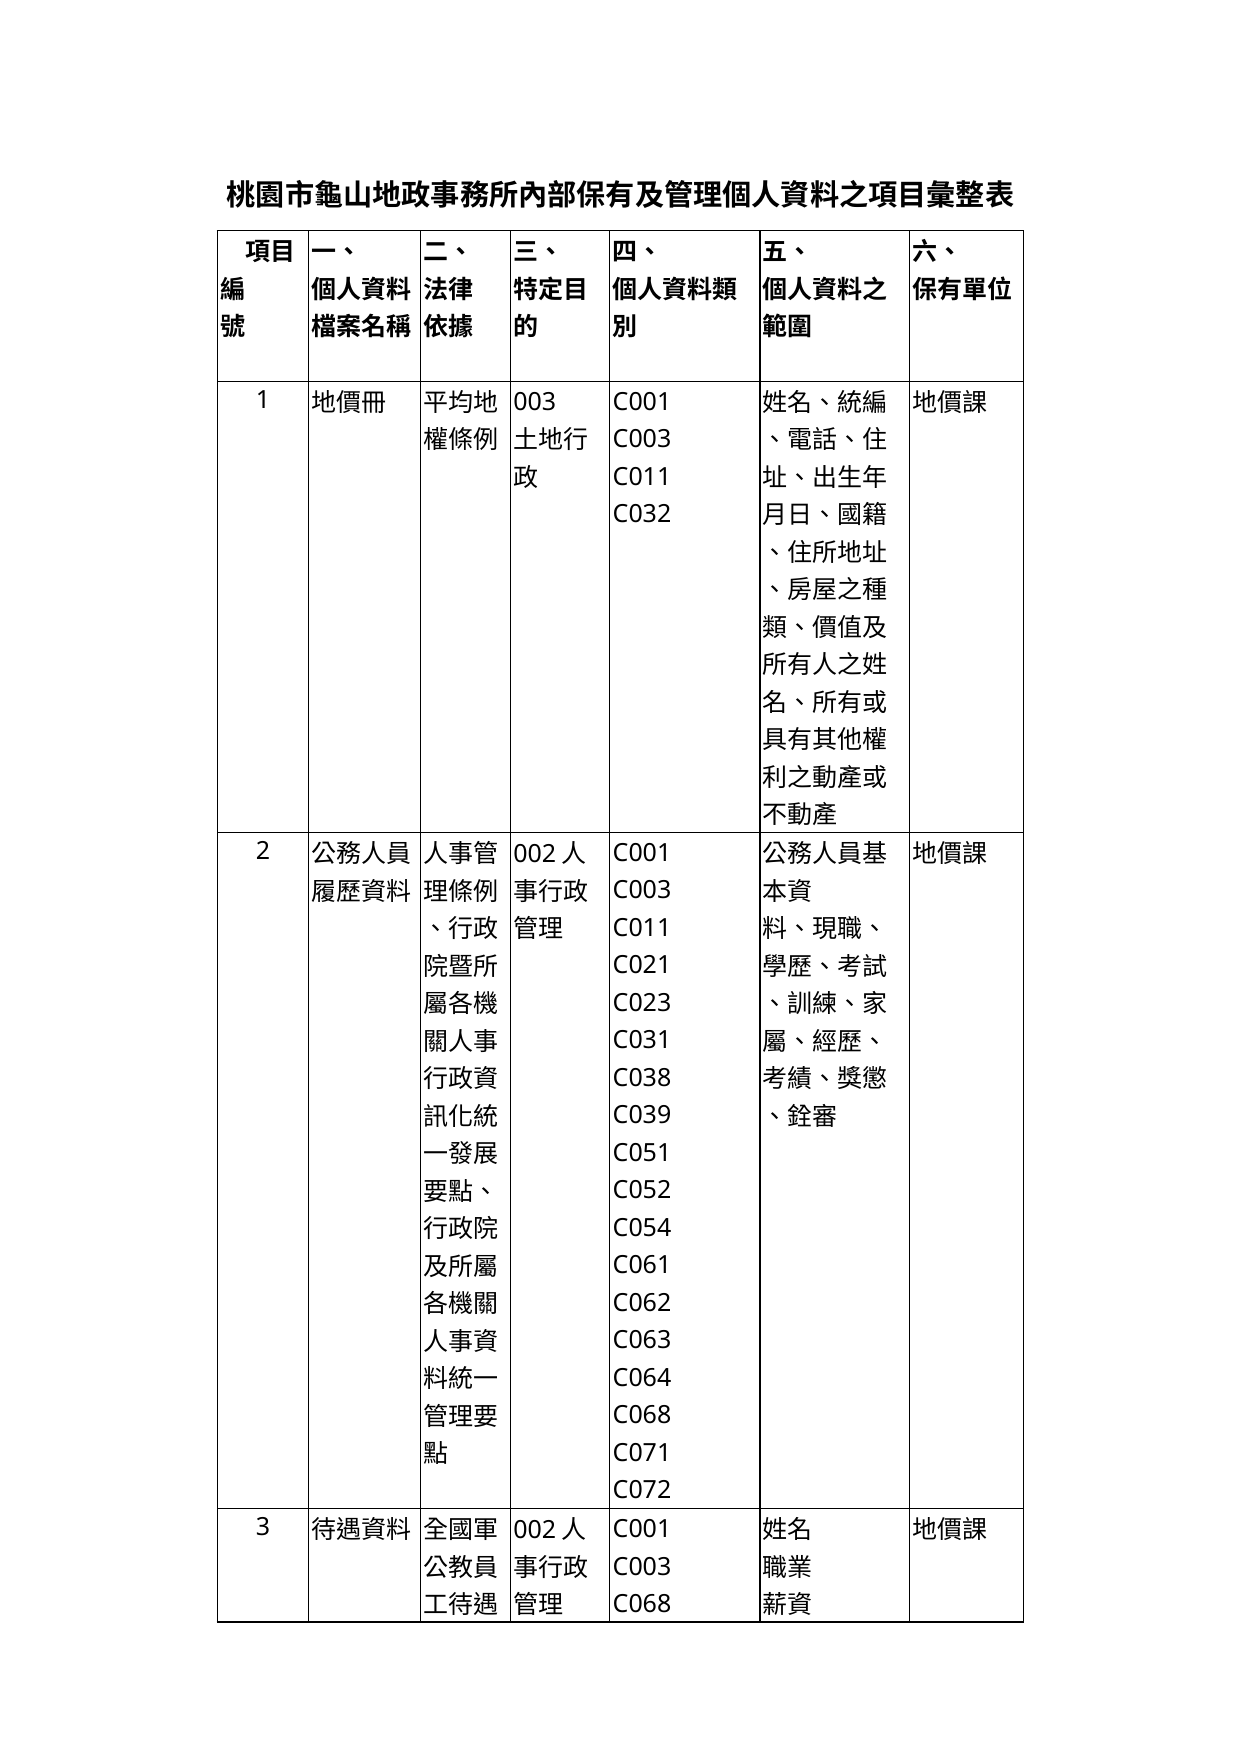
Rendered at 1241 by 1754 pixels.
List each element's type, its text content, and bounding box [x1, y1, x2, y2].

table_header 六、 保有單位 [910, 231, 1023, 381]
table_cell 全國軍公教員工待遇 [421, 1509, 510, 1621]
table_cell 公務人員基本資 料、現職、學歷、考試、訓練、家屬、經歷、考績、獎懲、銓審 [761, 833, 909, 1508]
table_header 項目 編 號 [218, 231, 308, 381]
table_cell 003 土地行政 [511, 382, 609, 832]
table_cell 002人事行政管理 [511, 833, 609, 1508]
table_cell 2 [218, 833, 308, 1508]
table_cell 待遇資料 [309, 1509, 420, 1621]
table_cell 姓名 職業 薪資 [761, 1509, 909, 1621]
table_header 一、 個人資料檔案名稱 [309, 231, 420, 381]
table_cell 地價課 [910, 1509, 1023, 1621]
table_cell 平均地權條例 [421, 382, 510, 832]
table_cell 地價冊 [309, 382, 420, 832]
table_cell C001 C003 C011 C021 C023 C031 C038 C039 C051 C052 C054 C061 C062 C063 C064 C068 C071 C072 [610, 833, 759, 1508]
table_cell C001 C003 C011 C032 [610, 382, 759, 832]
table_cell 地價課 [910, 382, 1023, 832]
table_header 二、 法律 依據 [421, 231, 510, 381]
table_header 五、 個人資料之範圍 [761, 231, 909, 381]
table_cell 人事管理條例、行政院暨所屬各機關人事行政資訊化統一發展要點、行政院及所屬各機關人事資料統一管理要點 [421, 833, 510, 1508]
table_cell 地價課 [910, 833, 1023, 1508]
table_cell 1 [218, 382, 308, 832]
table_cell C001 C003 C068 [610, 1509, 759, 1621]
table_cell 姓名、統編、電話、住址、出生年月日、國籍、住所地址、房屋之種類、價值及所有人之姓名、所有或具有其他權利之動產或不動產 [761, 382, 909, 832]
table_header 三、 特定目的 [511, 231, 609, 381]
table_cell 公務人員履歷資料 [309, 833, 420, 1508]
text 桃園市龜山地政事務所內部保有及管理個人資料之項目彙整表 [187, 155, 1053, 230]
table_cell 002人事行政管理 [511, 1509, 609, 1621]
table_header 四、 個人資料類別 [610, 231, 759, 381]
table_cell 3 [218, 1509, 308, 1621]
